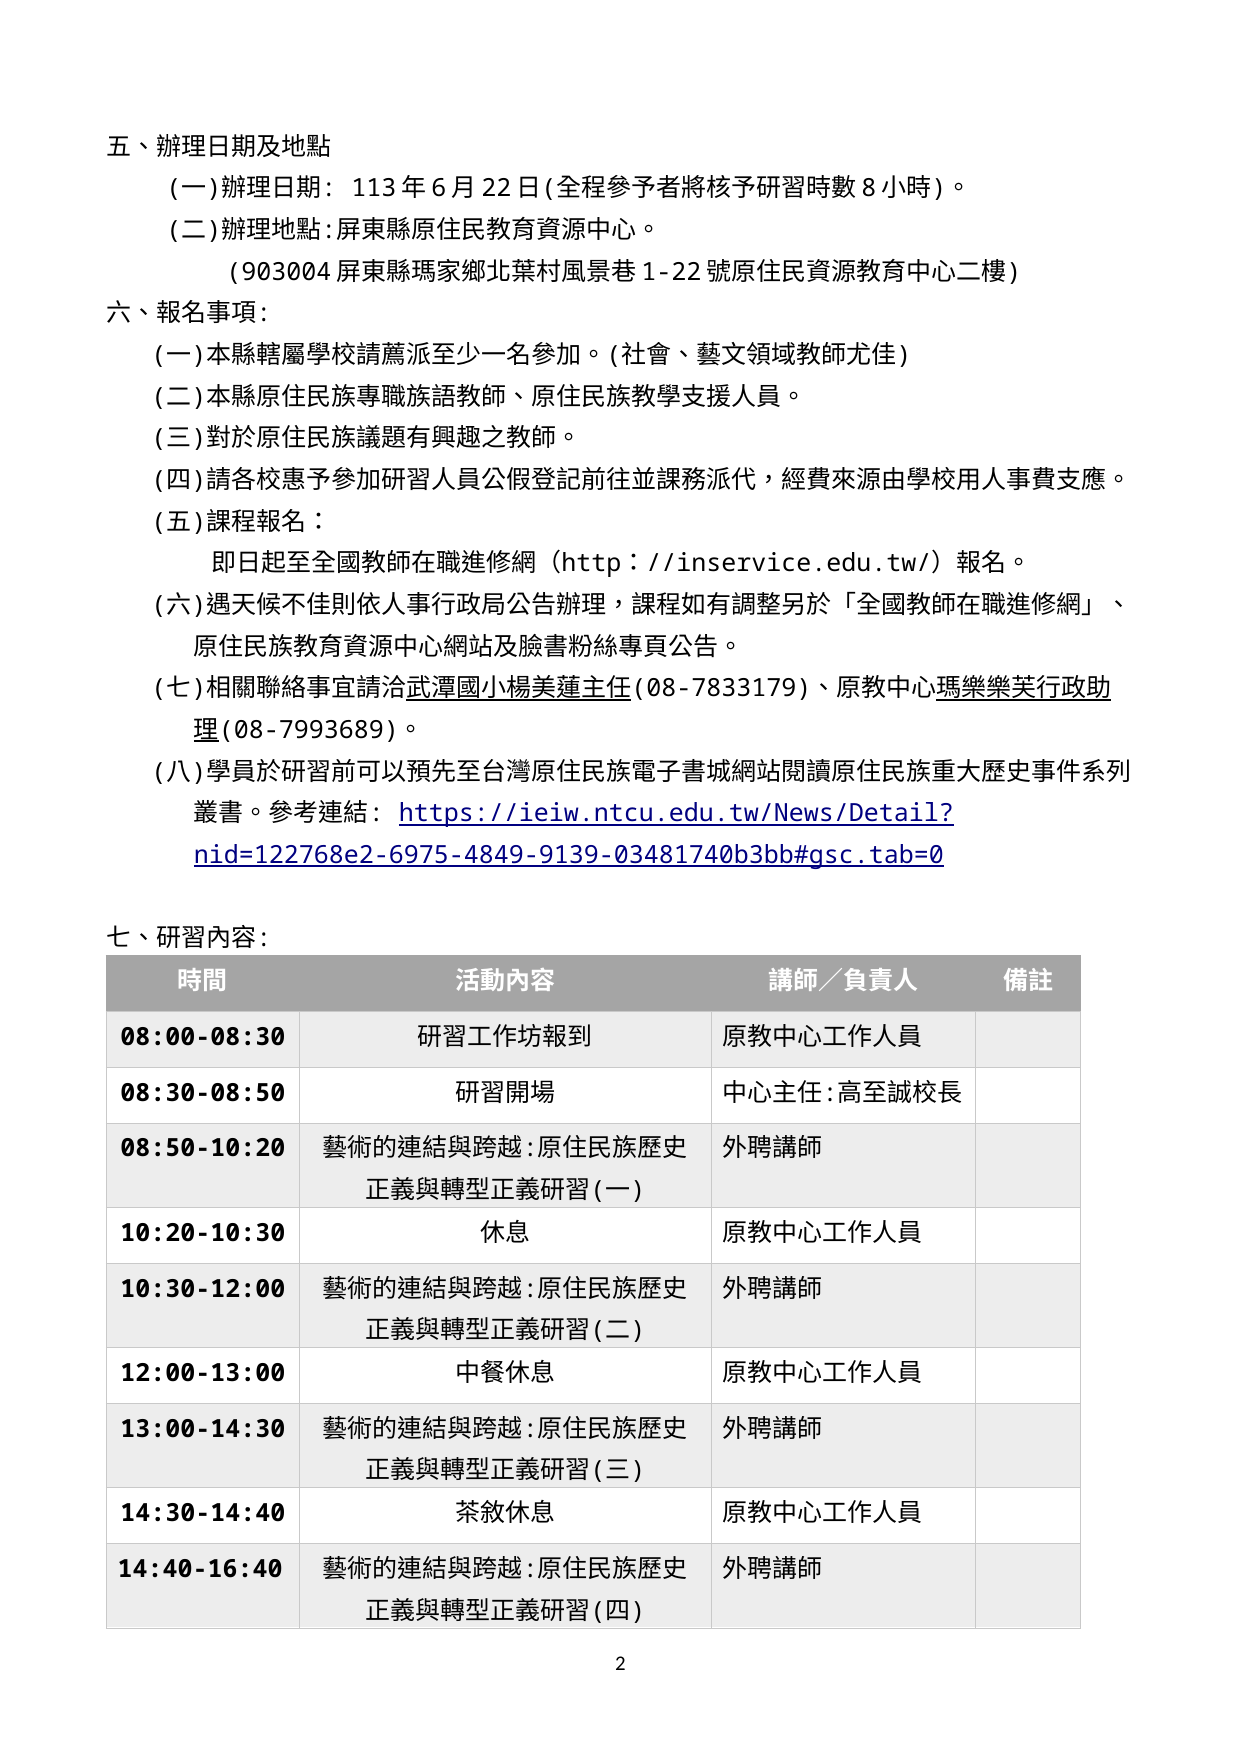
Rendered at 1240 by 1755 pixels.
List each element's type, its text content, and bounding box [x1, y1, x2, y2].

table_cell 休息 [300, 1208, 711, 1263]
table_cell 13:00-14:30 [107, 1404, 299, 1487]
table_cell [976, 1012, 1080, 1067]
table_cell 原教中心工作人員 [712, 1208, 975, 1263]
text (一)本縣轄屬學校請薦派至少一名參加。(社會、藝文領域教師尤佳) [106, 330, 1134, 372]
table_cell 14:40-16:40 [107, 1544, 299, 1627]
table_cell 藝術的連結與跨越:原住民族歷史 正義與轉型正義研習(二) [300, 1264, 711, 1347]
table_cell 10:30-12:00 [107, 1264, 299, 1347]
text (二)本縣原住民族專職族語教師、原住民族教學支援人員。 [106, 372, 1134, 413]
table_cell [976, 1404, 1080, 1487]
text (四)請各校惠予參加研習人員公假登記前往並課務派代，經費來源由學校用人事費支應。 [106, 455, 1134, 497]
text (二)辦理地點:屏東縣原住民教育資源中心。 [106, 205, 1134, 247]
table_header 時間 [107, 956, 299, 1011]
text 五、辦理日期及地點 [106, 122, 1134, 163]
table_cell 藝術的連結與跨越:原住民族歷史 正義與轉型正義研習(一) [300, 1124, 711, 1207]
table_cell 08:50-10:20 [107, 1124, 299, 1207]
text 即日起至全國教師在職進修網（http：//inservice.edu.tw/）報名。 [106, 538, 1134, 580]
table_cell 研習開場 [300, 1068, 711, 1122]
table_cell 茶敘休息 [300, 1488, 711, 1543]
table_cell 中心主任:高至誠校長 [712, 1068, 975, 1122]
table_cell 外聘講師 [712, 1544, 975, 1627]
table_cell [976, 1544, 1080, 1627]
table_cell [976, 1488, 1080, 1543]
table_cell 10:20-10:30 [107, 1208, 299, 1263]
text 六、報名事項: [106, 288, 1134, 330]
text 七、研習內容: [106, 913, 1134, 955]
table_cell 研習工作坊報到 [300, 1012, 711, 1067]
text (七)相關聯絡事宜請洽武潭國小楊美蓮主任(08-7833179)、原教中心瑪樂樂芙行政助理(08-7993689)。 [106, 663, 1134, 747]
table_cell 外聘講師 [712, 1264, 975, 1347]
table_cell [976, 1124, 1080, 1207]
table_header 活動內容 [299, 956, 711, 1011]
table_cell 外聘講師 [712, 1124, 975, 1207]
text (903004屏東縣瑪家鄉北葉村風景巷1-22號原住民資源教育中心二樓) [106, 247, 1134, 288]
table_header 講師／負責人 [711, 956, 976, 1011]
table_cell 14:30-14:40 [107, 1488, 299, 1543]
table_header 備註 [976, 956, 1080, 1011]
text (六)遇天候不佳則依人事行政局公告辦理，課程如有調整另於「全國教師在職進修網」、原住民族教育資源中心網站及臉書粉絲專頁公告。 [106, 580, 1134, 663]
text (八)學員於研習前可以預先至台灣原住民族電子書城網站閱讀原住民族重大歷史事件系列叢書。參考連結: https://ieiw.ntcu.edu.tw/News/Detail?nid=122768e2-6975-4849-9139-03481740b3bb#gsc.tab=0 [106, 747, 1134, 872]
table_cell 原教中心工作人員 [712, 1488, 975, 1543]
text (三)對於原住民族議題有興趣之教師。 [106, 413, 1134, 455]
table_cell 08:00-08:30 [107, 1012, 299, 1067]
table_cell 中餐休息 [300, 1348, 711, 1403]
table_cell 原教中心工作人員 [712, 1012, 975, 1067]
table_cell [976, 1348, 1080, 1403]
table_cell 原教中心工作人員 [712, 1348, 975, 1403]
table_cell 08:30-08:50 [107, 1068, 299, 1122]
table_cell 藝術的連結與跨越:原住民族歷史 正義與轉型正義研習(四) [300, 1544, 711, 1627]
text (一)辦理日期: 113年6月22日(全程參予者將核予研習時數8小時)。 [106, 163, 1134, 205]
table_cell 外聘講師 [712, 1404, 975, 1487]
table_cell 藝術的連結與跨越:原住民族歷史 正義與轉型正義研習(三) [300, 1404, 711, 1487]
text (五)課程報名： [106, 497, 1134, 538]
table_cell [976, 1264, 1080, 1347]
table_cell 12:00-13:00 [107, 1348, 299, 1403]
table_cell [976, 1068, 1080, 1122]
table_cell [976, 1208, 1080, 1263]
